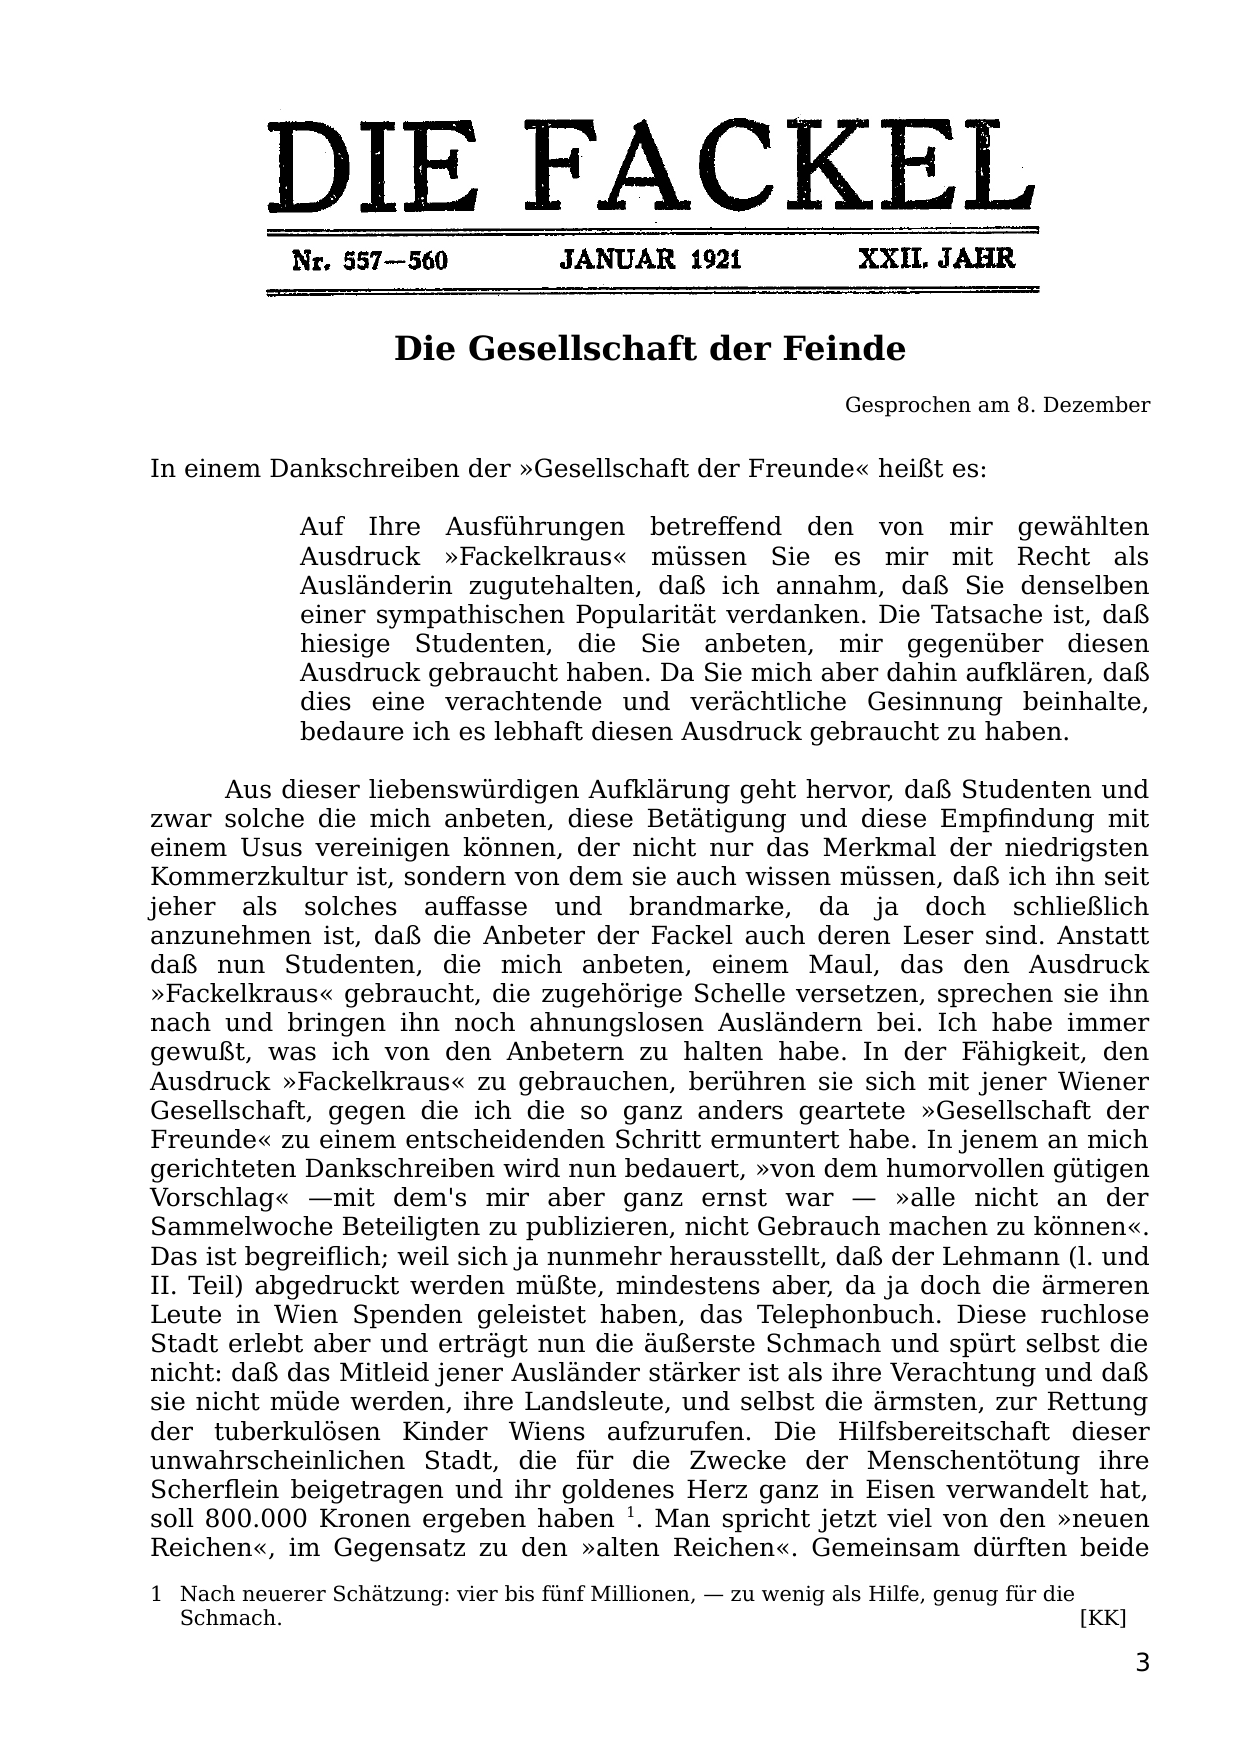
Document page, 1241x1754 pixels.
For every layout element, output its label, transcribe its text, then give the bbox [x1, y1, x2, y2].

text Auf Ihre Ausführungen betreffend den von mir gewählten Ausdruck »Fackelkraus« müssen Sie es mir mit Recht als Ausländerin zugutehalten, daß ich annahm, daß Sie denselben einer sympathischen Popularität verdanken. Die Tatsache ist, daß hiesige Studenten, die Sie anbeten, mir gegenüber diesen Ausdruck gebraucht haben. Da Sie mich aber dahin aufklären, daß dies eine verachtende und verächtliche Gesinnung beinhalte, bedaure ich es lebhaft diesen Ausdruck gebraucht zu haben. [300, 512, 1151, 746]
text In einem Dankschreiben der »Gesellschaft der Freunde« heißt es: [150, 441, 1151, 483]
picture [254, 104, 1047, 316]
text Aus dieser liebenswürdigen Aufklärung geht hervor, daß Studenten und zwar solche die mich anbeten, diese Betätigung und diese Empfindung mit einem Usus vereinigen können, der nicht nur das Merkmal der niedrigsten Kommerzkultur ist, sondern von dem sie auch wissen müssen, daß ich ihn seit jeher als solches auffasse und brandmarke, da ja doch schließlich anzunehmen ist, daß die Anbeter der Fackel auch deren Leser sind. Anstatt daß nun Studenten, die mich anbeten, einem Maul, das den Ausdruck »Fackelkraus« gebraucht, die zugehörige Schelle versetzen, sprechen sie ihn nach und bringen ihn noch ahnungslosen Ausländern bei. Ich habe immer gewußt, was ich von den Anbetern zu halten habe. In der Fähigkeit, den Ausdruck »Fackelkraus« zu gebrauchen, berühren sie sich mit jener Wiener Gesellschaft, gegen die ich die so ganz anders geartete »Gesellschaft der Freunde« zu einem entscheidenden Schritt ermuntert habe. In jenem an mich gerichteten Dankschreiben wird nun bedauert, »von dem humorvollen gütigen Vorschlag« —mit dem's mir aber ganz ernst war — »alle nicht an der Sammelwoche Beteiligten zu publizieren, nicht Gebrauch machen zu können«. Das ist begreiflich; weil sich ja nunmehr herausstellt, daß der Lehmann (l. und II. Teil) abgedruckt werden müßte, mindestens aber, da ja doch die ärmeren Leute in Wien Spenden geleistet haben, das Telephonbuch. Diese ruchlose Stadt erlebt aber und erträgt nun die äußerste Schmach und spürt selbst die nicht: daß das Mitleid jener Ausländer stärker ist als ihre Verachtung und daß sie nicht müde werden, ihre Landsleute, und selbst die ärmsten, zur Rettung der tuberkulösen Kinder Wiens aufzurufen. Die Hilfsbereitschaft dieser unwahrscheinlichen Stadt, die für die Zwecke der Menschentötung ihre Scherflein beigetragen und ihr goldenes Herz ganz in Eisen verwandelt hat, soll 800.000 Kronen ergeben haben . Man spricht jetzt viel von den »neuen Reichen«, im Gegensatz zu den »alten Reichen«. Gemeinsam dürften beide [150, 775, 1151, 1562]
text Die Gesellschaft der Feinde [150, 104, 1151, 368]
text Nach neuerer Schätzung: vier bis fünf Millionen, — zu wenig als Hilfe, genug für die Schmach. [KK] [150, 1582, 1151, 1631]
text Gesprochen am 8. Dezember [150, 393, 1151, 417]
